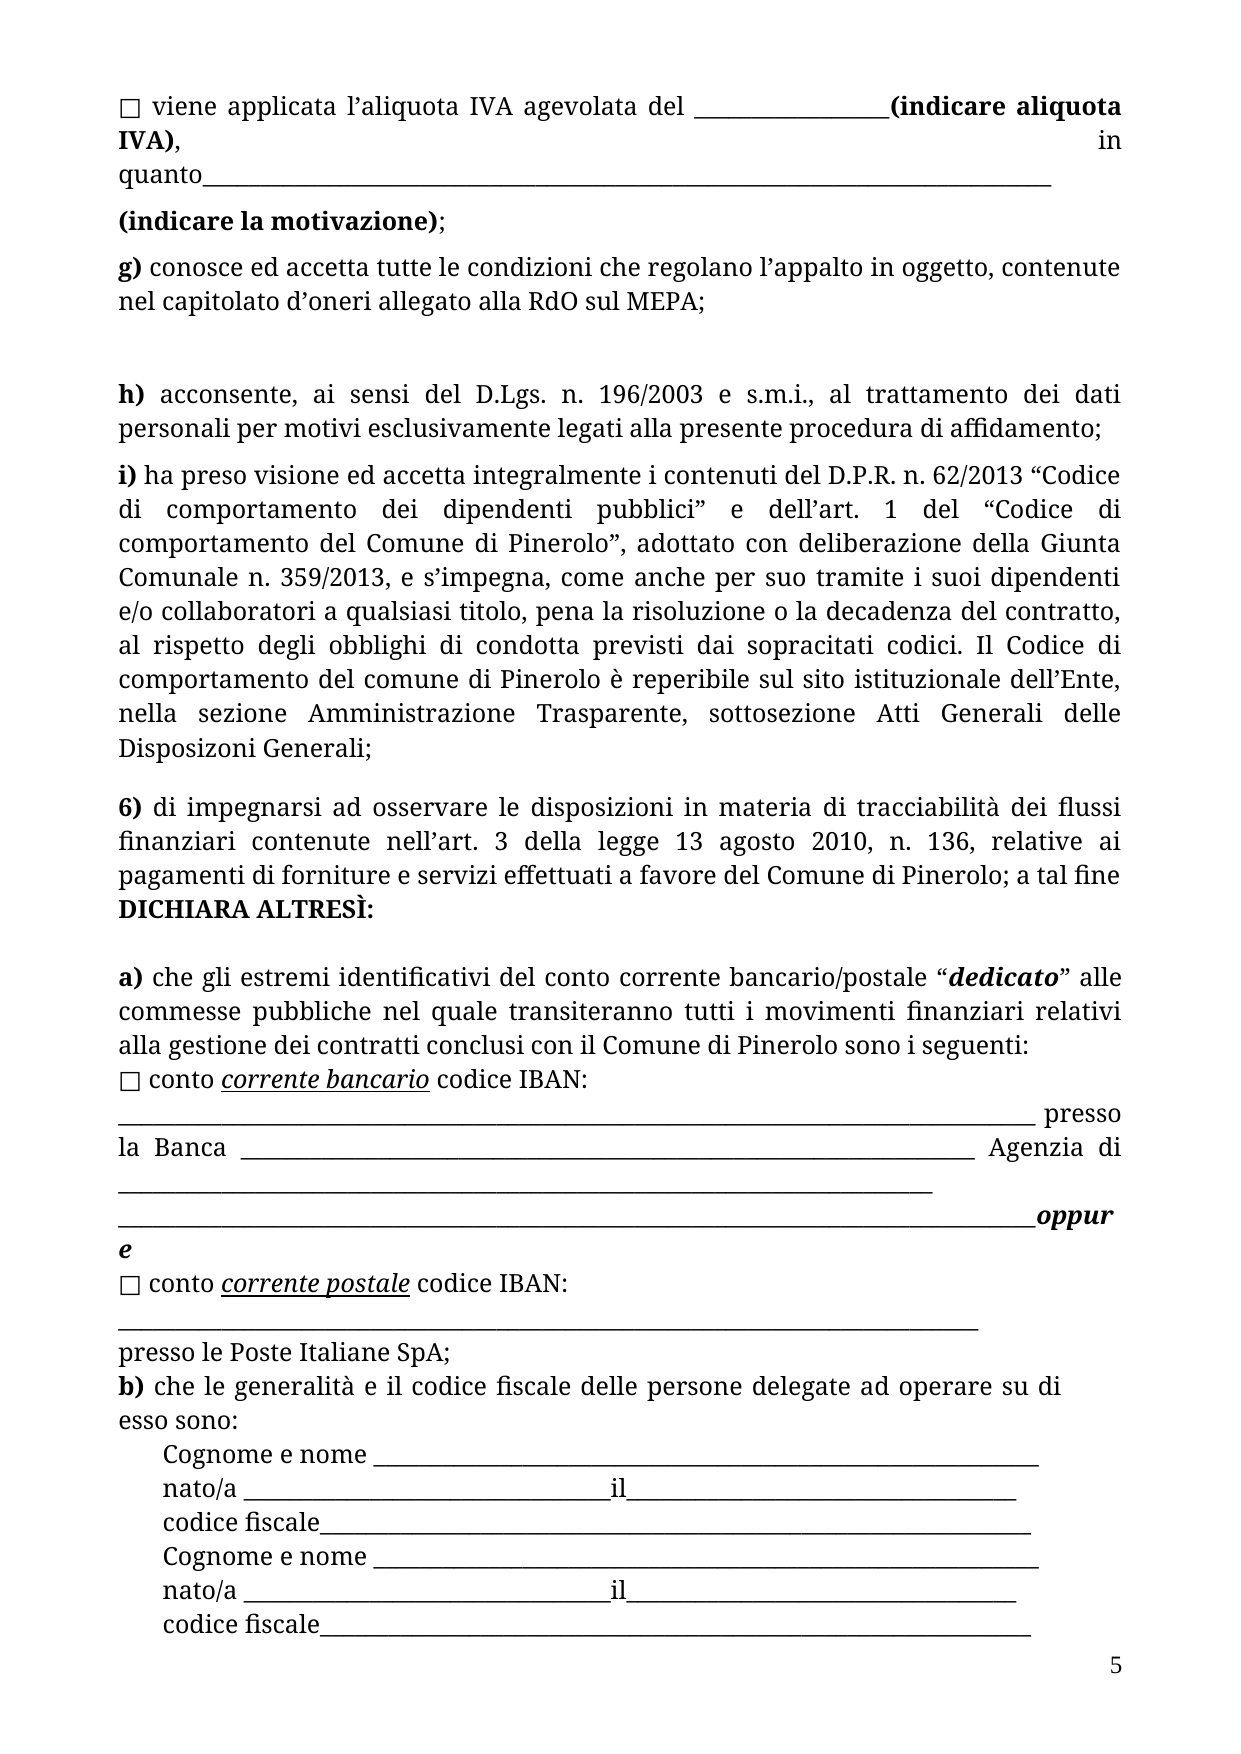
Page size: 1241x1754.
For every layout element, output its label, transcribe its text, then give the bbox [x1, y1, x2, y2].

text 6) di impegnarsi ad osservare le disposizioni in materia di tracciabilità dei flussi finanziari contenute nell’art. 3 della legge 13 agosto 2010, n. 136, relative ai pagamenti di forniture e servizi effettuati a favore del Comune di Pinerolo; a tal fine DICHIARA ALTRESÌ: [118, 789, 1122, 926]
text Cognome e nome __________________________________________________________ [162, 1436, 1122, 1471]
text i) ha preso visione ed accetta integralmente i contenuti del D.P.R. n. 62/2013 “Codice di comportamento dei dipendenti pubblici” e dell’art. 1 del “Codice di comportamento del Comune di Pinerolo”, adottato con deliberazione della Giunta Comunale n. 359/2013, e s’impegna, come anche per suo tramite i suoi dipendenti e/o collaboratori a qualsiasi titolo, pena la risoluzione o la decadenza del contratto, al rispetto degli obblighi di condotta previsti dai sopracitati codici. Il Codice di comportamento del comune di Pinerolo è reperibile sul sito istituzionale dell’Ente, nella sezione Amministrazione Trasparente, sottosezione Atti Generali delle Disposizoni Generali; [118, 458, 1122, 764]
text presso le Poste Italiane SpA; [118, 1334, 1063, 1368]
text h) acconsente, ai sensi del D.Lgs. n. 196/2003 e s.m.i., al trattamento dei dati personali per motivi esclusivamente legati alla presente procedura di affidamento; [118, 377, 1122, 445]
text codice fiscale______________________________________________________________ [162, 1607, 1122, 1641]
text □ conto corrente postale codice IBAN: [118, 1266, 1063, 1300]
text ________________________________________________________________________________ presso la Banca ________________________________________________________________ Agenzia di _______________________________________________________________________ [118, 1096, 1122, 1198]
text codice fiscale______________________________________________________________ [162, 1504, 1122, 1539]
text g) conosce ed accetta tutte le condizioni che regolano l’appalto in oggetto, contenute nel capitolato d’oneri allegato alla RdO sul MEPA; [118, 250, 1122, 318]
text nato/a ________________________________il__________________________________ [162, 1471, 1122, 1504]
text Cognome e nome __________________________________________________________ [162, 1539, 1122, 1573]
text (indicare la motivazione); [118, 203, 1122, 237]
list b) che le generalità e il codice fiscale delle persone delegate ad operare su di esso sono: [118, 1368, 1063, 1436]
text ___________________________________________________________________________ [118, 1300, 1063, 1334]
text □ viene applicata l’aliquota IVA agevolata del _________________(indicare aliquota IVA), in quanto__________________________________________________________________________ [118, 89, 1122, 191]
text □ conto corrente bancario codice IBAN: [118, 1062, 1122, 1096]
text a) che gli estremi identificativi del conto corrente bancario/postale “dedicato” alle commesse pubbliche nel quale transiteranno tutti i movimenti finanziari relativi alla gestione dei contratti conclusi con il Comune di Pinerolo sono i seguenti: [118, 959, 1122, 1062]
text ________________________________________________________________________________oppure [118, 1198, 1122, 1266]
text nato/a ________________________________il__________________________________ [162, 1573, 1122, 1607]
